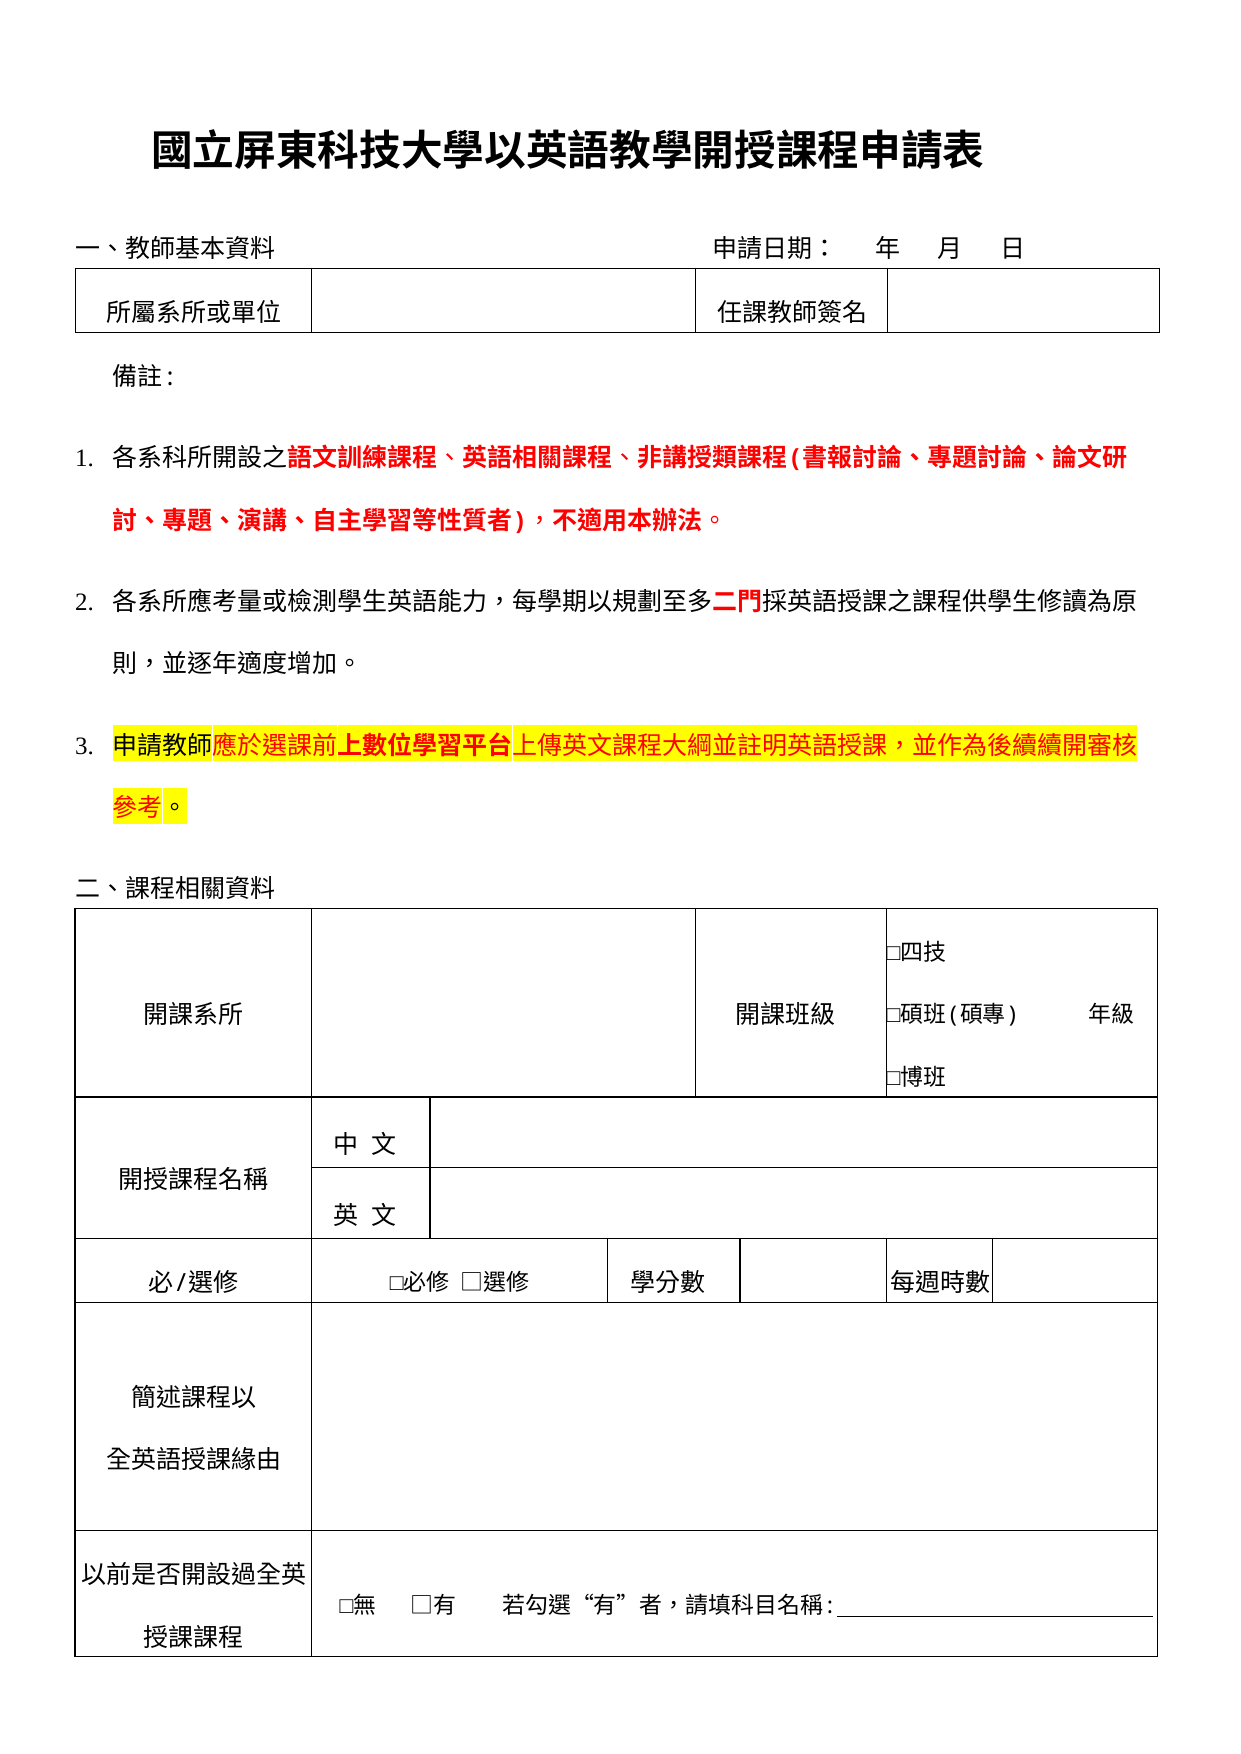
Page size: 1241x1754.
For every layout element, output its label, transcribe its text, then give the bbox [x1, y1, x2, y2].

table_cell 學分數 [608, 1239, 739, 1302]
table_cell 必/選修 [76, 1239, 311, 1302]
table_header 開課班級 [696, 909, 886, 1096]
table_cell 以前是否開設過全英授課課程 [76, 1531, 311, 1656]
table_cell 開授課程名稱 [76, 1098, 311, 1238]
list 各系所應考量或檢測學生英語能力，每學期以規劃至多二門採英語授課之課程供學生修讀為原則，並逐年適度增加。 [75, 558, 1144, 683]
table_header 任課教師簽名 [696, 269, 887, 332]
table_cell □必修 □選修 [312, 1239, 607, 1302]
text 國立屏東科技大學以英語教學開授課程申請表 [75, 105, 1019, 168]
table_cell 每週時數 [887, 1239, 992, 1302]
table_header □四技 □碩班(碩專) 年級 □博班 [887, 909, 1157, 1096]
table_cell [993, 1239, 1157, 1302]
table_header 所屬系所或單位 [76, 269, 311, 332]
table_cell [431, 1098, 1157, 1167]
table_header [888, 269, 1159, 332]
table_header [312, 909, 695, 1096]
table_cell [431, 1168, 1157, 1238]
table_cell □無 □有 若勾選“有”者，請填科目名稱: [312, 1531, 1157, 1656]
list 申請教師應於選課前上數位學習平台上傳英文課程大綱並註明英語授課，並作為後續續開審核參考。 [75, 702, 1144, 827]
table_cell [741, 1239, 886, 1302]
text 二、課程相關資料 [75, 845, 1144, 908]
text 備註: [112, 333, 1144, 395]
table_header [312, 269, 695, 332]
table_cell 簡述課程以 全英語授課緣由 [76, 1303, 311, 1530]
table_cell 英 文 [312, 1168, 429, 1238]
table_header 開課系所 [76, 909, 311, 1096]
table_cell 中 文 [312, 1098, 429, 1167]
table_cell [312, 1303, 1157, 1530]
list 各系科所開設之語文訓練課程、英語相關課程、非講授類課程(書報討論、專題討論、論文研討、專題、演講、自主學習等性質者)，不適用本辦法。 [75, 414, 1144, 539]
text 一、教師基本資料 申請日期： 年 月 日 [75, 205, 1144, 268]
